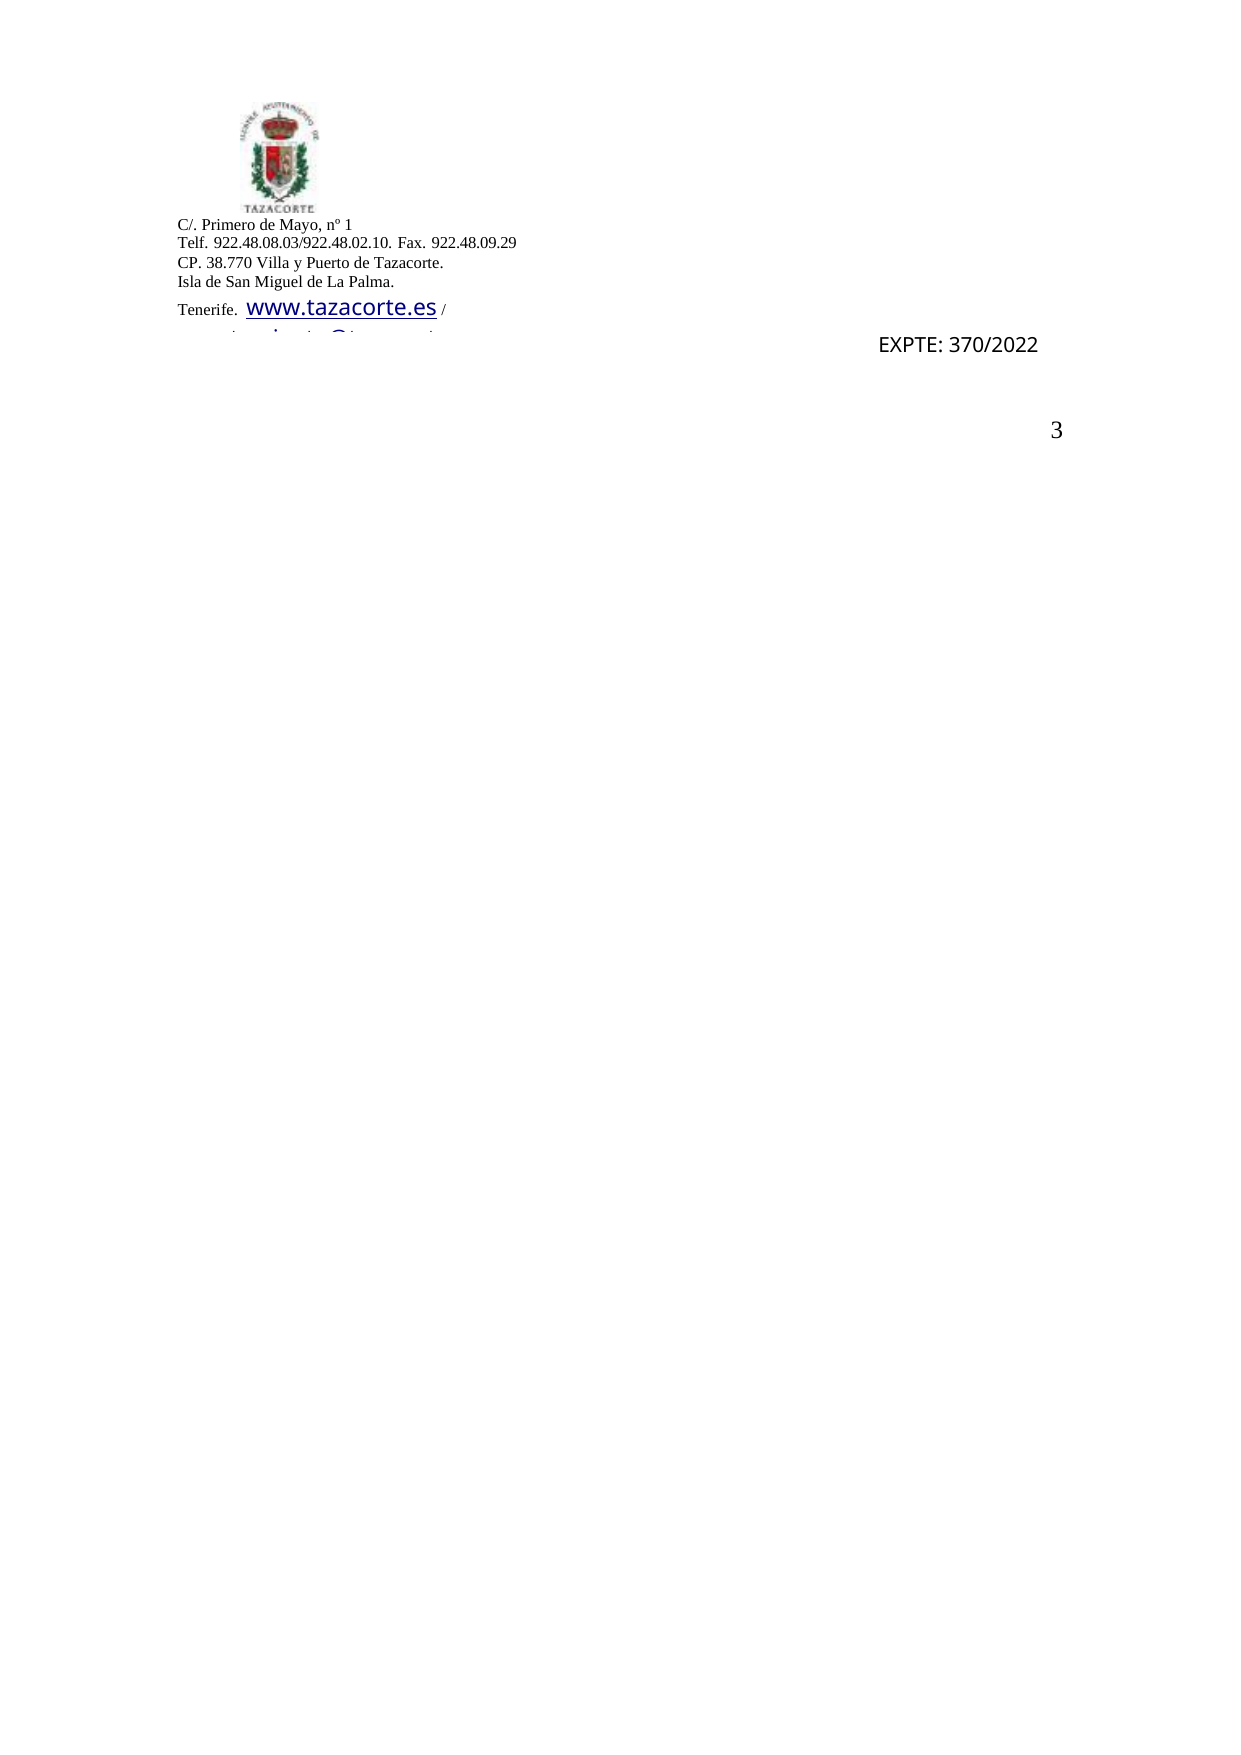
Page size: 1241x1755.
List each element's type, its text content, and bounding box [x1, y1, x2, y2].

subtitle 3 [37, 415, 1064, 444]
